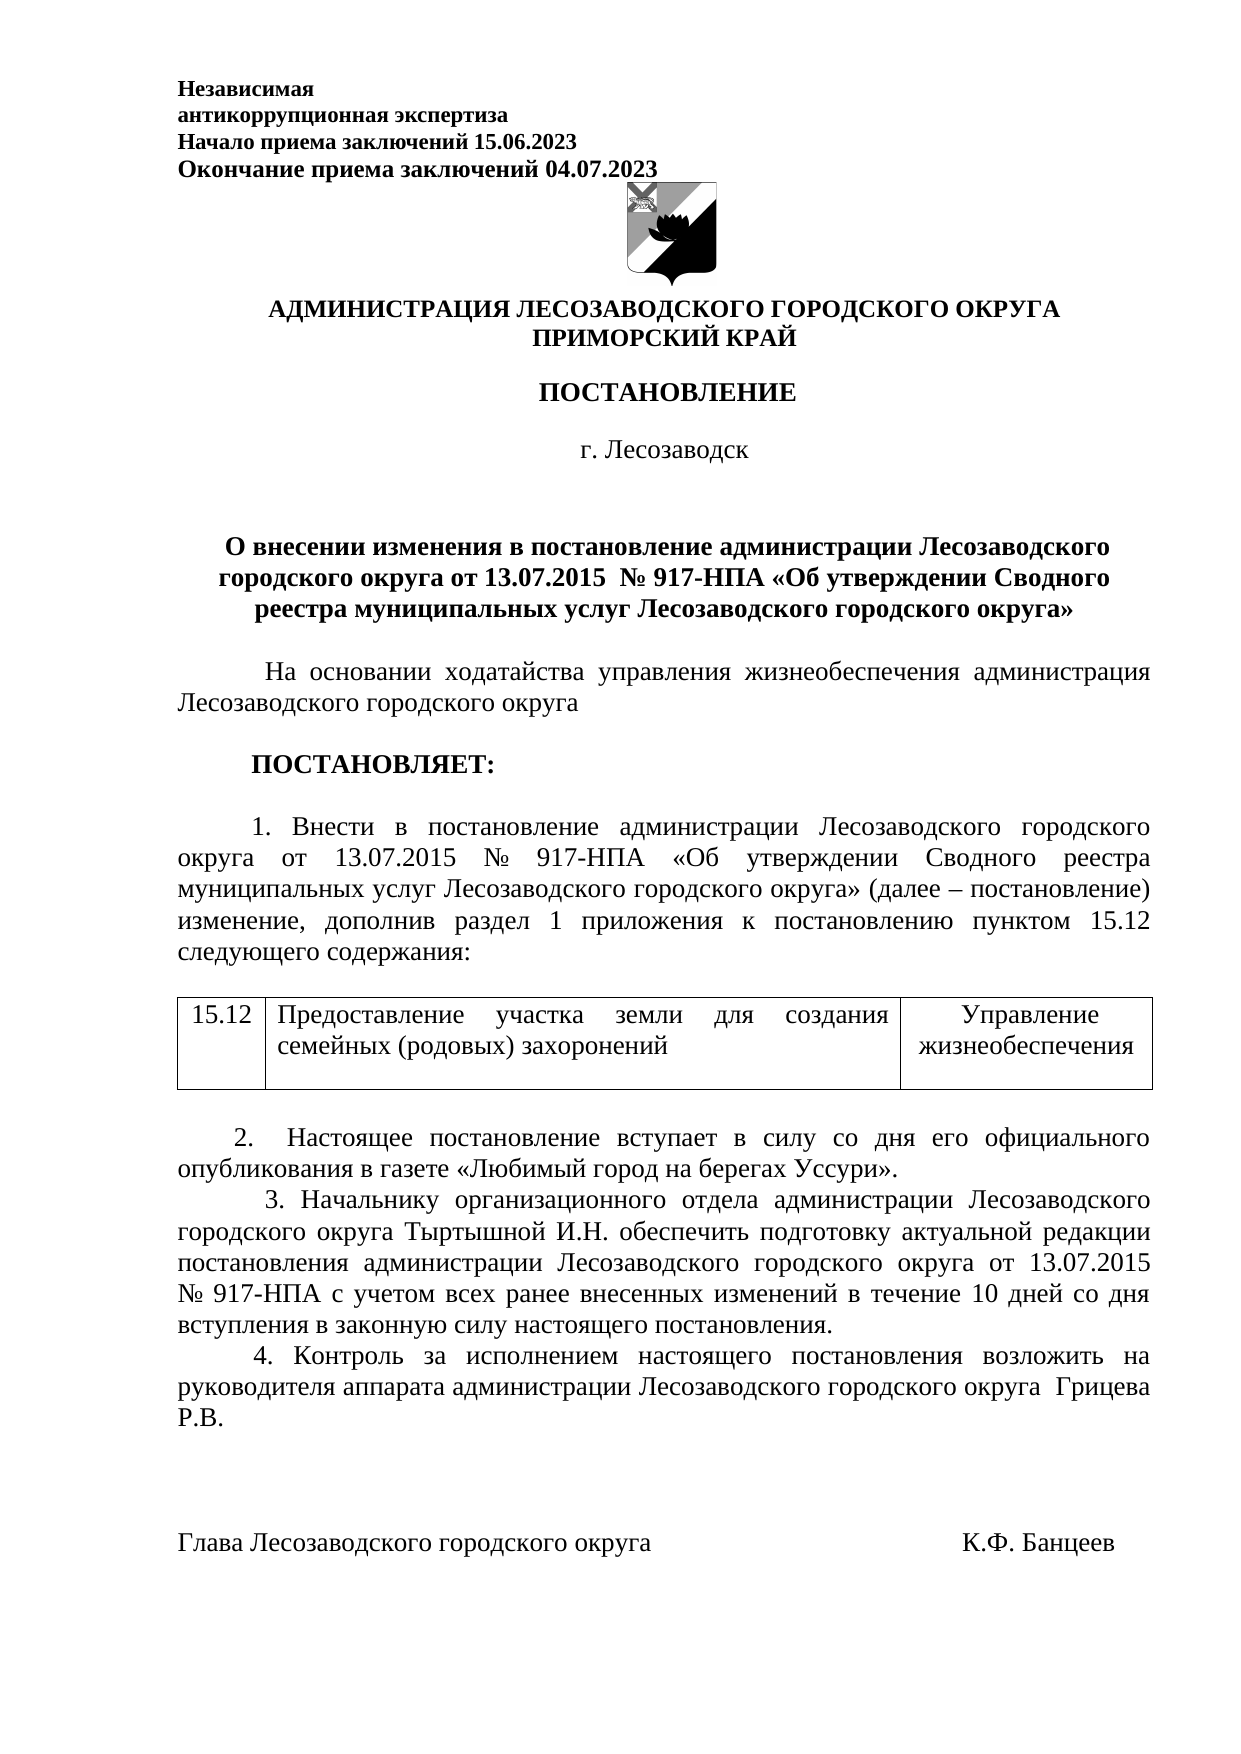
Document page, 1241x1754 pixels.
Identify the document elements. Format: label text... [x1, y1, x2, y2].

text Глава Лесозаводского городского округа К.Ф. Банцеев [177, 1526, 1152, 1557]
text 4. Контроль за исполнением настоящего постановления возложить на руководителя аппарата администрации Лесозаводского городского округа Грицева Р.В. [177, 1339, 1152, 1433]
picture [627, 182, 717, 286]
subtitle АДМИНИСТРАЦИЯ ЛЕСОЗАВОДСКОГО ГОРОДСКОГО ОКРУГА ПРИМОРСКИЙ КРАЙ [177, 294, 1152, 352]
table_header Предоставление участка земли для создания семейных (родовых) захоронений [266, 998, 900, 1089]
table_header 15.12 [178, 998, 265, 1089]
subtitle г. Лесозаводск [177, 433, 1152, 464]
text 3. Начальнику организационного отдела администрации Лесозаводского городского округа Тыртышной И.Н. обеспечить подготовку актуальной редакции постановления администрации Лесозаводского городского округа от 13.07.2015 № 917-НПА с учетом всех ранее внесенных изменений в течение 10 дней со дня вступления в законную силу настоящего постановления. [177, 1183, 1152, 1339]
text городского округа от 13.07.2015 № 917-НПА «Об утверждении Сводного [177, 561, 1152, 592]
text На основании ходатайства управления жизнеобеспечения администрация Лесозаводского городского округа [177, 654, 1152, 717]
text реестра муниципальных услуг Лесозаводского городского округа» [177, 592, 1152, 623]
table_header Управление жизнеобеспечения [901, 998, 1152, 1089]
text 2. Настоящее постановление вступает в силу со дня его официального опубликования в газете «Любимый город на берегах Уссури». [177, 1121, 1152, 1183]
text 1. Внести в постановление администрации Лесозаводского городского округа от 13.07.2015 № 917-НПА «Об утверждении Сводного реестра муниципальных услуг Лесозаводского городского округа» (далее – постановление) изменение, дополнив раздел 1 приложения к постановлению пунктом 15.12 следующего содержания: [177, 810, 1152, 966]
text О внесении изменения в постановление администрации Лесозаводского [177, 530, 1152, 561]
text ПОСТАНОВЛЯЕТ: [177, 748, 1152, 779]
subtitle ПОСТАНОВЛЕНИЕ [177, 377, 1152, 408]
